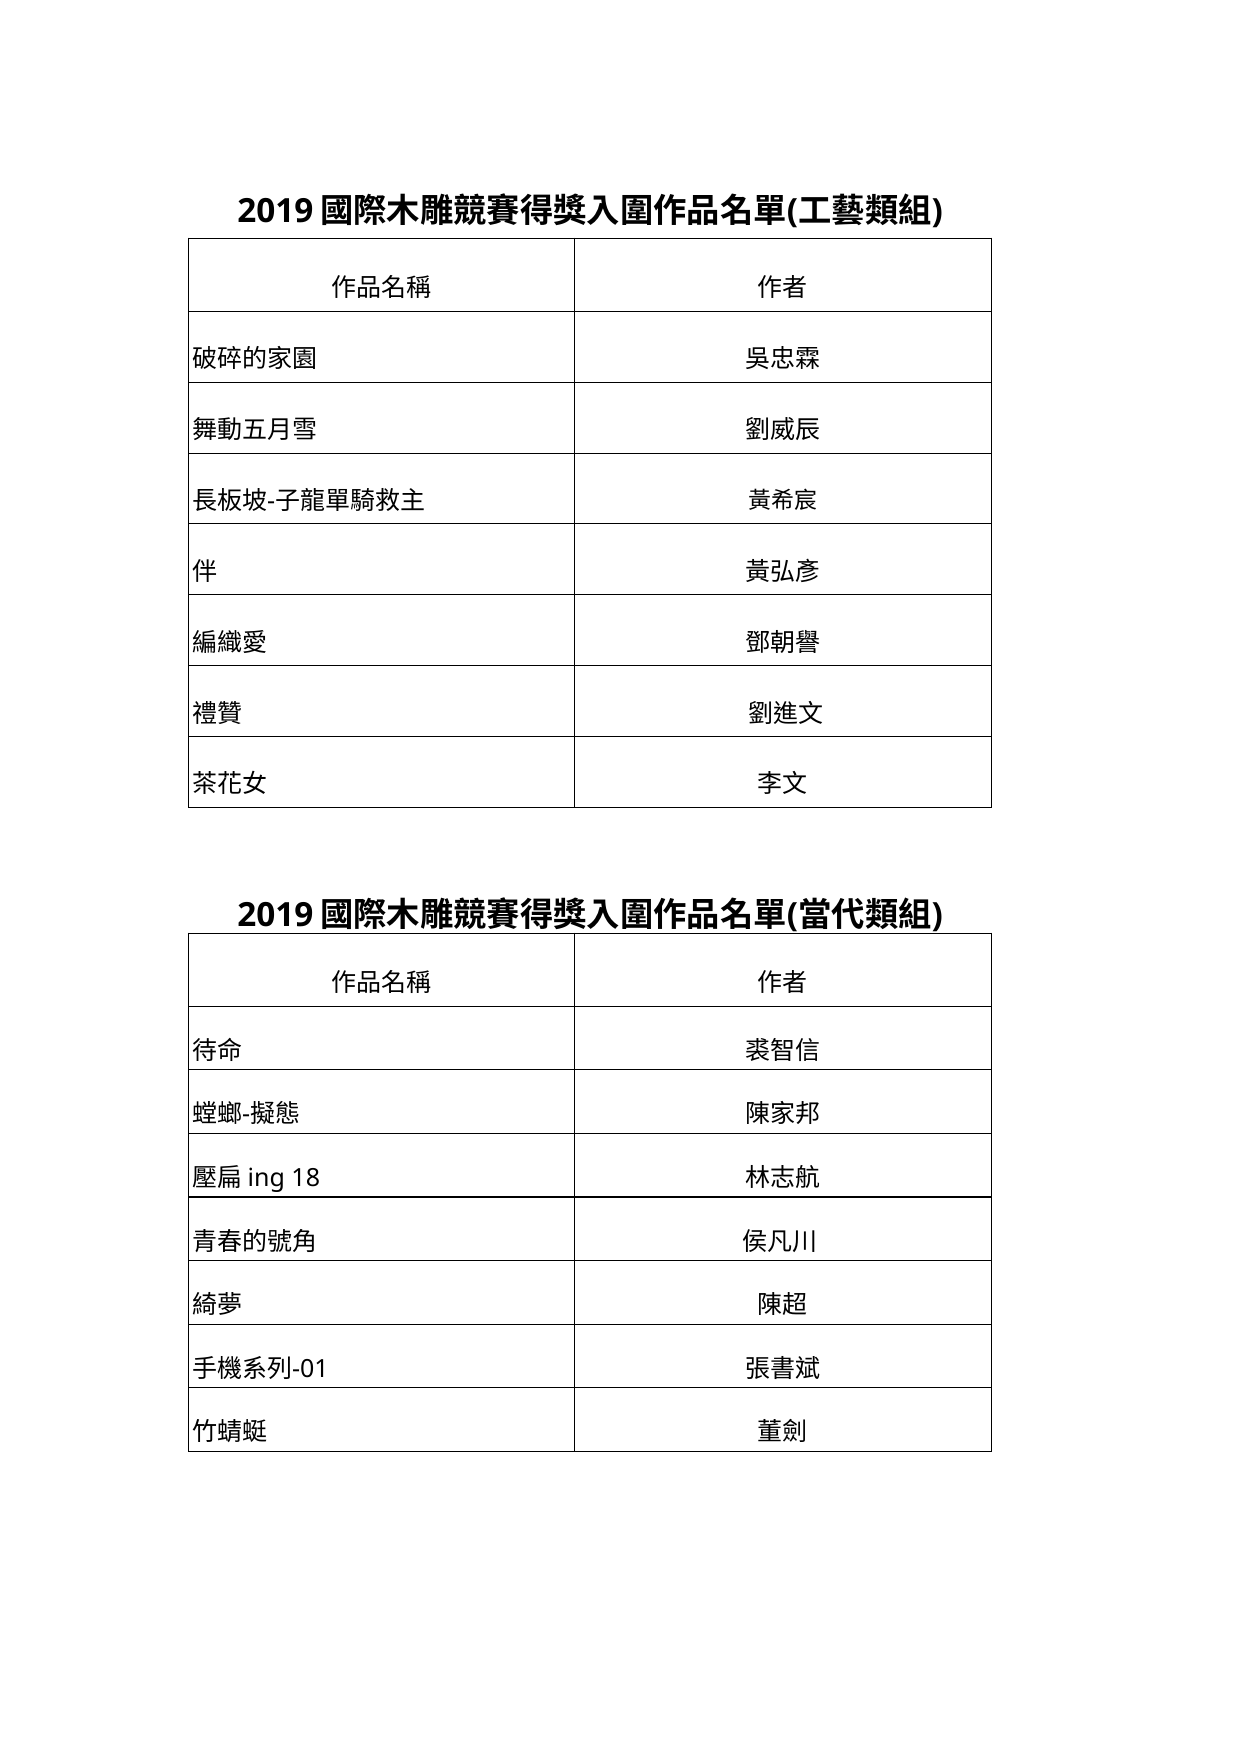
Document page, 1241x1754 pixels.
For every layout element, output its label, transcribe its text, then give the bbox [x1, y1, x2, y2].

table_cell 破碎的家園 [189, 312, 574, 382]
table_cell 作品名稱 [189, 239, 574, 311]
table_cell 作品名稱 [189, 934, 574, 1006]
table_cell 劉進文 [575, 666, 991, 736]
table_cell 劉威辰 [575, 383, 991, 452]
table_cell 2019國際木雕競賽得獎入圍作品名單(當代類組) [189, 808, 991, 933]
table_cell 編織愛 [189, 595, 574, 665]
table_cell 綺夢 [189, 1261, 574, 1323]
table_cell 作者 [575, 934, 991, 1006]
table_cell 鄧朝譽 [575, 595, 991, 665]
table_cell 螳螂-擬態 [189, 1070, 574, 1133]
table_cell 壓扁 ing 18 [189, 1134, 574, 1196]
table_cell 手機系列-01 [189, 1325, 574, 1387]
table_cell 舞動五月雪 [189, 383, 574, 452]
table_cell 吳忠霖 [575, 312, 991, 382]
table_cell 董劍 [575, 1388, 991, 1451]
table_cell 禮贊 [189, 666, 574, 736]
table_cell 竹蜻蜓 [189, 1388, 574, 1451]
table_cell 裘智信 [575, 1007, 991, 1069]
table_cell 陳超 [575, 1261, 991, 1323]
table_cell 青春的號角 [189, 1198, 574, 1260]
table_header 2019國際木雕競賽得獎入圍作品名單(工藝類組) [189, 158, 991, 238]
table_cell 黃希宸 [575, 454, 991, 523]
table_cell 長板坡-子龍單騎救主 [189, 454, 574, 523]
table_cell 伴 [189, 524, 574, 594]
table_cell 林志航 [575, 1134, 991, 1196]
table_cell 侯凡川 [575, 1198, 991, 1260]
table_cell 作者 [575, 239, 991, 311]
table_cell 黃弘彥 [575, 524, 991, 594]
table_cell 陳家邦 [575, 1070, 991, 1133]
table_cell 待命 [189, 1007, 574, 1069]
table_cell 張書斌 [575, 1325, 991, 1387]
table_cell 李文 [575, 737, 991, 807]
table_cell 茶花女 [189, 737, 574, 807]
